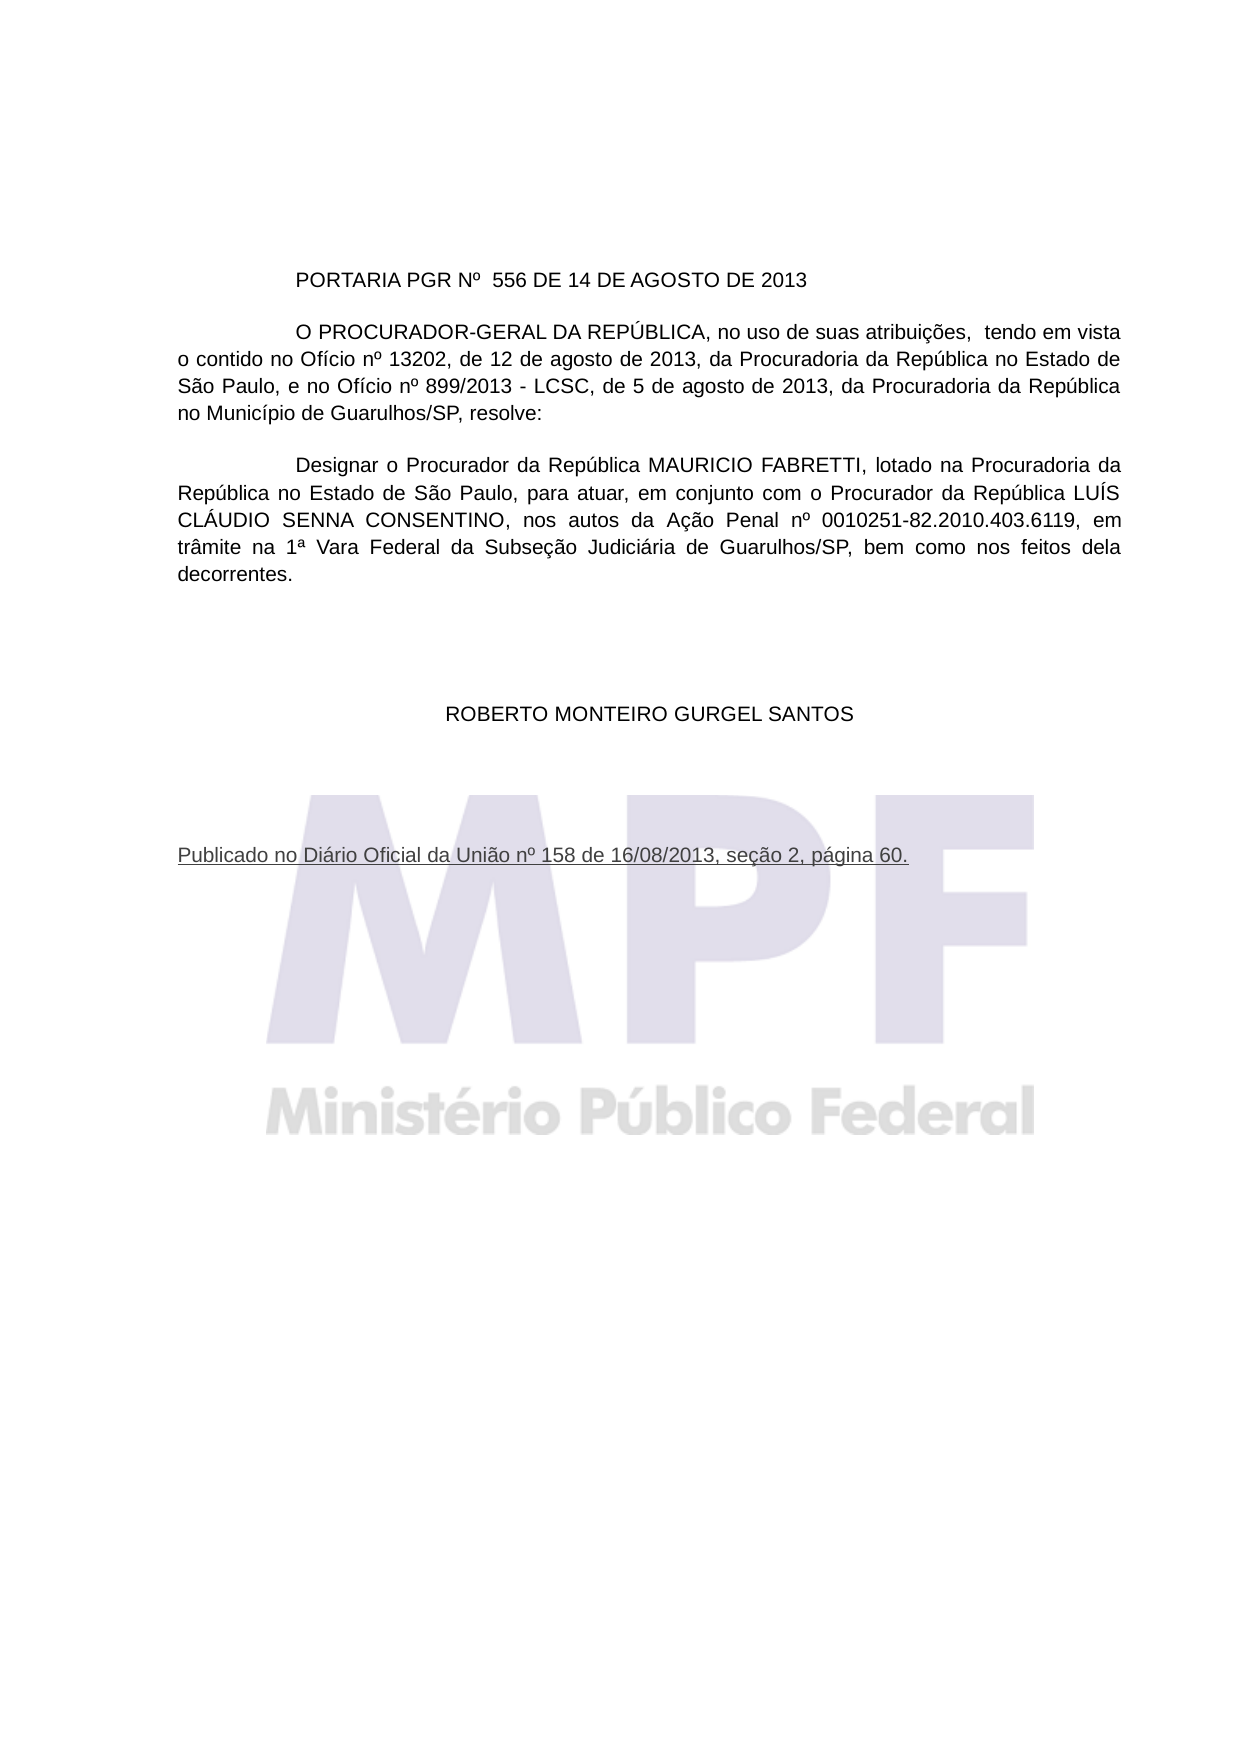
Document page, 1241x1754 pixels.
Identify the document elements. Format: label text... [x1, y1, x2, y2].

text O PROCURADOR-GERAL DA REPÚBLICA, no uso de suas atribuições, tendo em vista o contido no Ofício nº 13202, de 12 de agosto de 2013, da Procuradoria da República no Estado de São Paulo, e no Ofício nº 899/2013 - LCSC, de 5 de agosto de 2013, da Procuradoria da República no Município de Guarulhos/SP, resolve: [177, 318, 1122, 426]
text PORTARIA PGR Nº 556 DE 14 DE AGOSTO DE 2013 [177, 266, 1122, 293]
picture [266, 868, 1034, 1136]
text Designar o Procurador da República MAURICIO FABRETTI, lotado na Procuradoria da República no Estado de São Paulo, para atuar, em conjunto com o Procurador da República LUÍS CLÁUDIO SENNA CONSENTINO, nos autos da Ação Penal nº 0010251-82.2010.403.6119, em trâmite na 1ª Vara Federal da Subseção Judiciária de Guarulhos/SP, bem como nos feitos dela decorrentes. [177, 451, 1122, 587]
text ROBERTO MONTEIRO GURGEL SANTOS [177, 700, 1122, 727]
picture [266, 795, 1034, 841]
text Publicado no Diário Oficial da União nº 158 de 16/08/2013, seção 2, página 60. [177, 841, 1122, 868]
